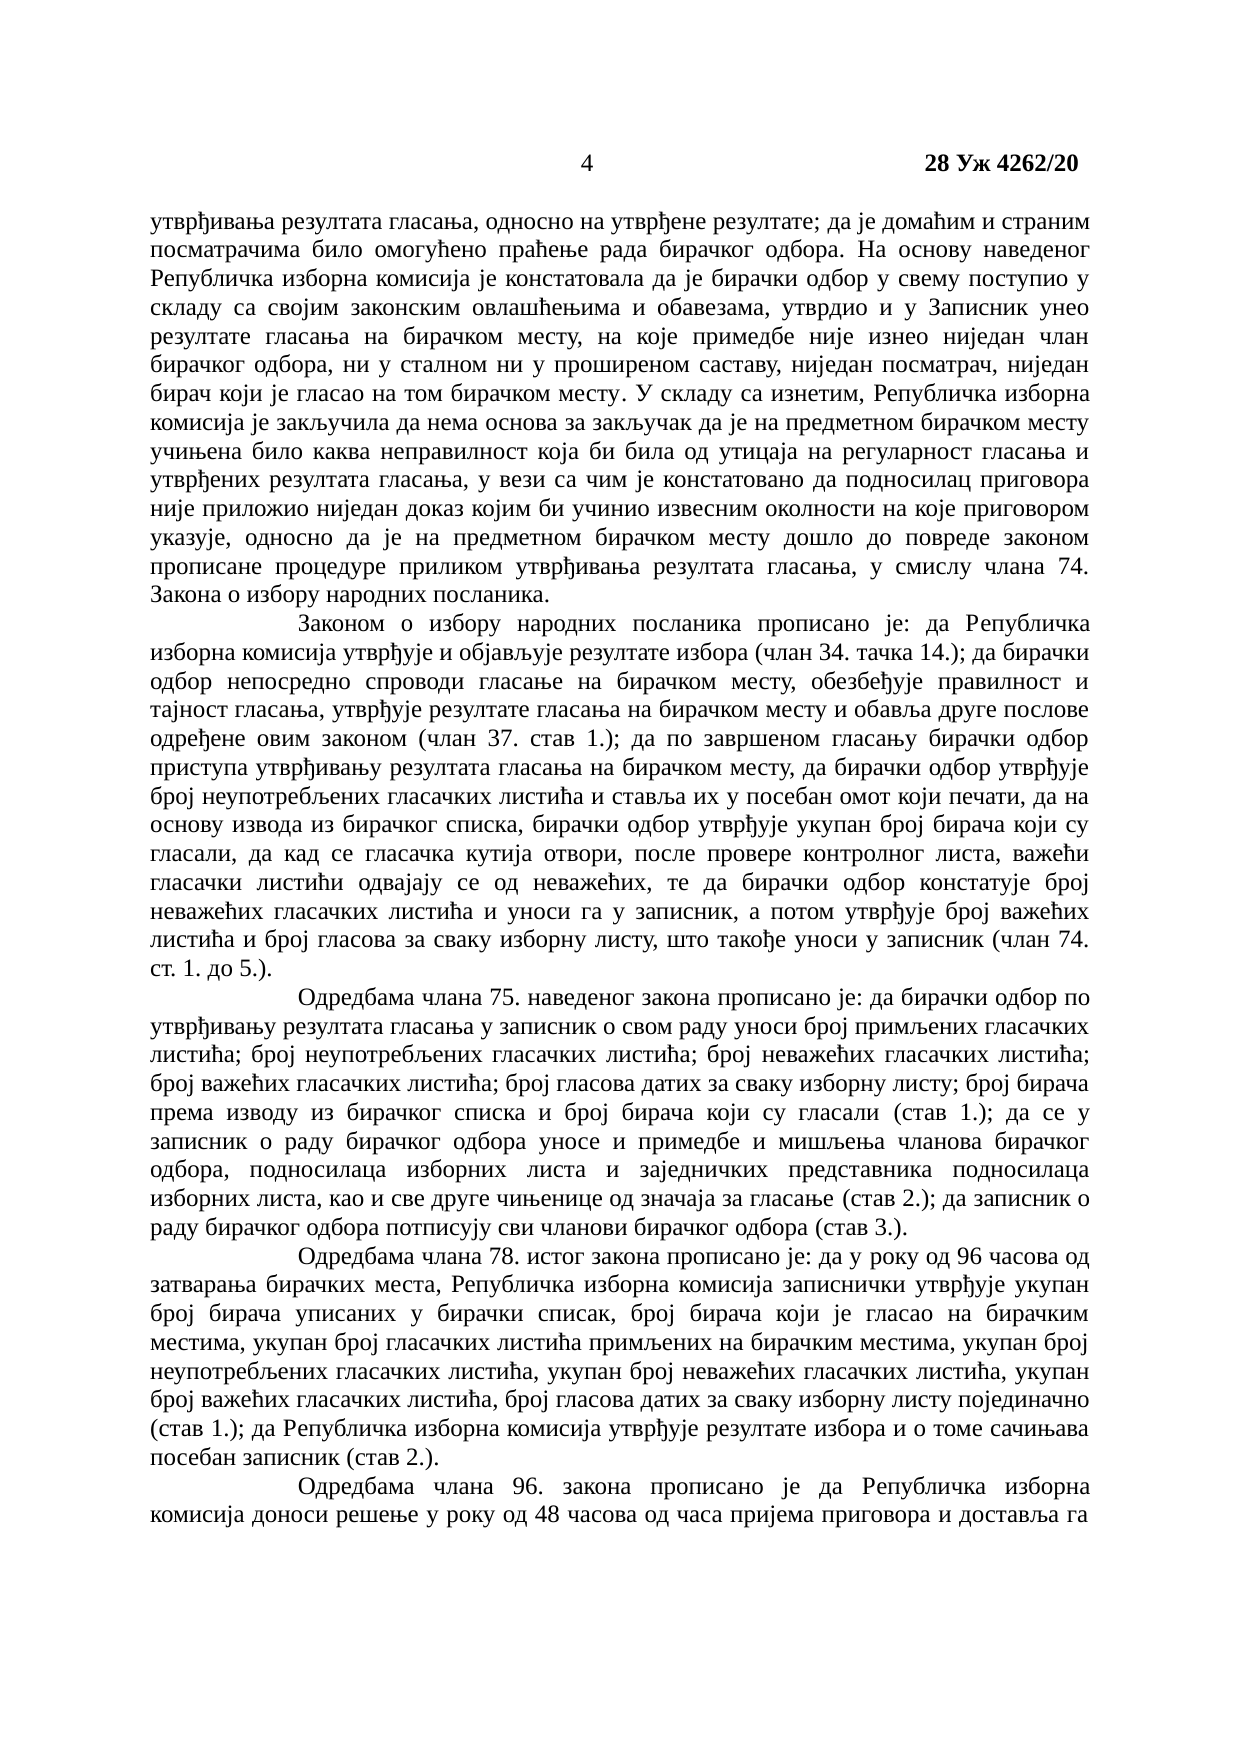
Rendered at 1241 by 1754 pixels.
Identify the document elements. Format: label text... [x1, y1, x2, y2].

text Одредбама члана 75. наведеног закона прописано је: да бирачки одбор по утврђивању резултата гласања у записник о свом раду уноси број примљених гласачких листића; број неупотребљених гласачких листића; број неважећих гласачких листића; број важећих гласачких листића; број гласова датих за сваку изборну листу; број бирача према изводу из бирачког списка и број бирача који су гласали (став 1.); да се у записник о раду бирачког одбора уносе и примедбе и мишљења чланова бирачког одбора, подносилаца изборних листа и заједничких представника подносилаца изборних листа, као и све друге чињенице од значаја за гласање (став 2.); да записник о раду бирачког одбора потписују сви чланови бирачког одбора (став 3.). [150, 982, 1090, 1241]
text Одредбама члана 78. истог закона прописано је: да у року од 96 часова од затварања бирачких места, Републичка изборна комисија записнички утврђује укупан број бирача уписаних у бирачки списак, број бирача који је гласао на бирачким местима, укупан број гласачких листића примљених на бирачким местима, укупан број неупотребљених гласачких листића, укупан број неважећих гласачких листића, укупан број важећих гласачких листића, број гласова датих за сваку изборну листу појединачно (став 1.); да Републичка изборна комисија утврђује резултате избора и о томе сачињава посебан записник (став 2.). [150, 1241, 1090, 1471]
text Одредбама члана 96. закона прописано је да Републичка изборна комисија доноси решење у року од 48 часова од часа пријема приговора и доставља га [150, 1471, 1090, 1528]
text Законом о избору народних посланика прописано је: да Републичка изборна комисија утврђује и објављује резултате избора (члан 34. тачка 14.); да бирачки одбор непосредно спроводи гласање на бирачком месту, обезбеђује правилност и тајност гласања, утврђује резултате гласања на бирачком месту и обавља друге послове одређене овим законом (члан 37. став 1.); да по завршеном гласању бирачки одбор приступа утврђивању резултата гласања на бирачком месту, да бирачки одбор утврђује број неупотребљених гласачких листића и ставља их у посебан омот који печати, да на основу извода из бирачког списка, бирачки одбор утврђује укупан број бирача који су гласали, да кад се гласачка кутија отвори, после провере контролног листа, важећи гласачки листићи одвајају се од неважећих, те да бирачки одбор констатује број неважећих гласачких листића и уноси га у записник, а потом утврђује број важећих листића и број гласова за сваку изборну листу, што такође уноси у записник (члан 74. ст. 1. до 5.). [150, 608, 1090, 982]
text утврђивања резултата гласања, односно на утврђене резултате; да је домаћим и страним посматрачима било омогућено праћење рада бирачког одбора. На основу наведеног Републичка изборна комисија је констатовала да је бирачки одбор у свему поступио у складу са својим законским овлашћењима и обавезама, утврдио и у Записник унео резултате гласања на бирачком месту, на које примедбе није изнео ниједан члан бирачког одбора, ни у сталном ни у проширеном саставу, ниједан посматрач, ниједан бирач који је гласао на том бирачком месту. У складу са изнетим, Републичка изборна комисија је закључила да нема основа за закључак да је на предметном бирачком месту учињена било каква неправилност која би била од утицаја на регуларност гласања и утврђених резултата гласања, у вези са чим је констатовано да подносилац приговора није приложио ниједан доказ којим би учинио извесним околности на које приговором указује, односно да је на предметном бирачком месту дошло до повреде законом прописане процедуре приликом утврђивања резултата гласања, у смислу члана 74. Закона о избору народних посланика. [150, 206, 1090, 608]
